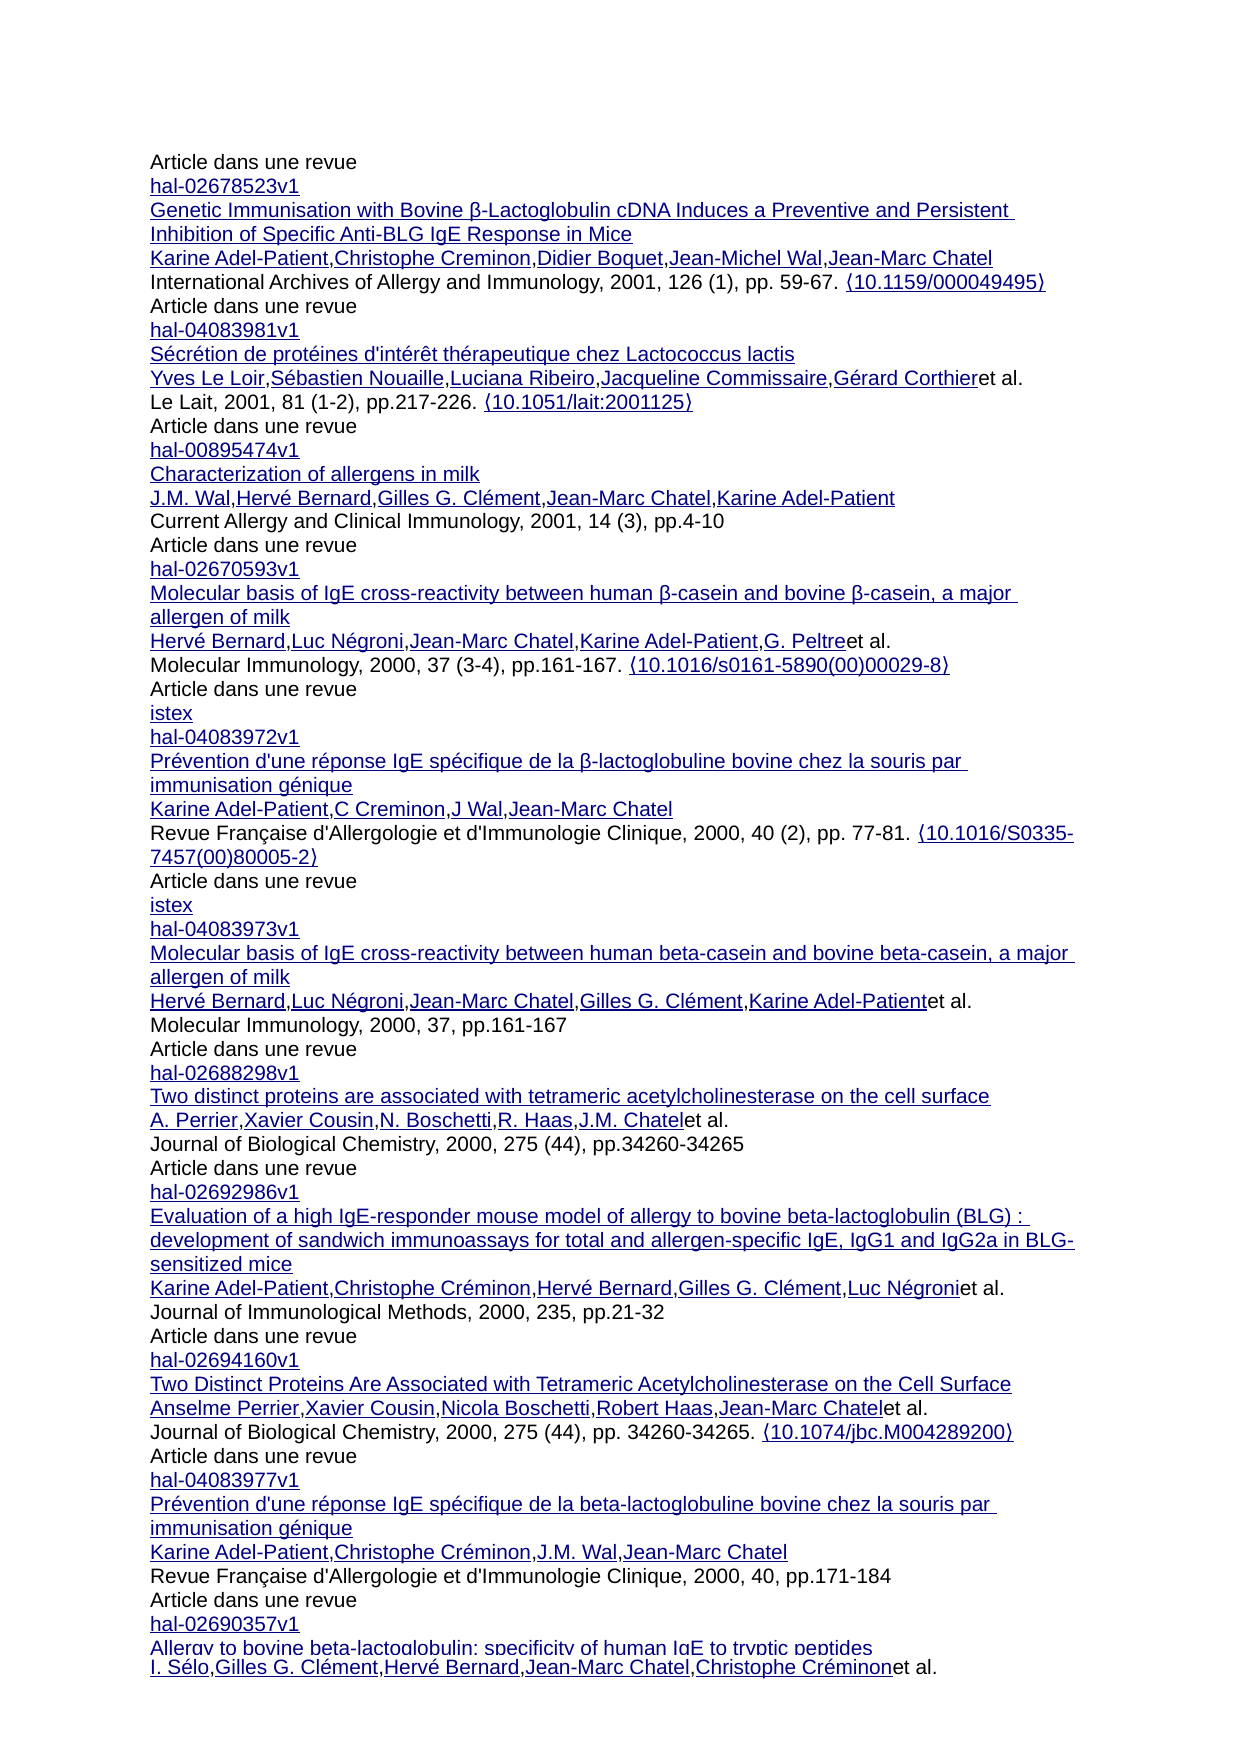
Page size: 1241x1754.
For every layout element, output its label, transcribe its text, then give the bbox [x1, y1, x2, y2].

table_cell Sécrétion de protéines d'intérêt thérapeutique chez Lactococcus lactis Yves Le Loir,Sébastien Nouaille,Luciana Ribeiro,Jacqueline Commissaire,Gérard Corthieret al. Le Lait, 2001, 81 (1-2), pp.217-226. ⟨10.1051/lait:2001125⟩ Article dans une revue hal-00895474v1 [150, 342, 1090, 461]
table_cell Characterization of allergens in milk J.M. Wal,Hervé Bernard,Gilles G. Clément,Jean-Marc Chatel,Karine Adel-Patient Current Allergy and Clinical Immunology, 2001, 14 (3), pp.4-10 Article dans une revue hal-02670593v1 [150, 461, 1090, 581]
table_cell Two distinct proteins are associated with tetrameric acetylcholinesterase on the cell surface A. Perrier,Xavier Cousin,N. Boschetti,R. Haas,J.M. Chatelet al. Journal of Biological Chemistry, 2000, 275 (44), pp.34260-34265 Article dans une revue hal-02692986v1 [150, 1084, 1090, 1204]
table_cell Molecular basis of IgE cross-reactivity between human β-casein and bovine β-casein, a major allergen of milk Hervé Bernard,Luc Négroni,Jean-Marc Chatel,Karine Adel-Patient,G. Peltreet al. Molecular Immunology, 2000, 37 (3-4), pp.161-167. ⟨10.1016/s0161-5890(00)00029-8⟩ Article dans une revue istex hal-04083972v1 [150, 581, 1090, 749]
table_cell Prévention d'une réponse IgE spécifique de la beta-lactoglobuline bovine chez la souris par immunisation génique Karine Adel-Patient,Christophe Créminon,J.M. Wal,Jean-Marc Chatel Revue Française d'Allergologie et d'Immunologie Clinique, 2000, 40, pp.171-184 Article dans une revue hal-02690357v1 [150, 1492, 1090, 1635]
table_cell Allergy to bovine beta-lactoglobulin: specificity of human IgE to tryptic peptides I. Sélo,Gilles G. Clément,Hervé Bernard,Jean-Marc Chatel,Christophe Créminonet al. [150, 1635, 1090, 1679]
table_cell Two Distinct Proteins Are Associated with Tetrameric Acetylcholinesterase on the Cell Surface Anselme Perrier,Xavier Cousin,Nicola Boschetti,Robert Haas,Jean-Marc Chatelet al. Journal of Biological Chemistry, 2000, 275 (44), pp. 34260-34265. ⟨10.1074/jbc.M004289200⟩ Article dans une revue hal-04083977v1 [150, 1372, 1090, 1492]
table_cell Molecular basis of IgE cross-reactivity between human beta-casein and bovine beta-casein, a major allergen of milk Hervé Bernard,Luc Négroni,Jean-Marc Chatel,Gilles G. Clément,Karine Adel-Patientet al. Molecular Immunology, 2000, 37, pp.161-167 Article dans une revue hal-02688298v1 [150, 941, 1090, 1084]
table_cell Evaluation of a high IgE-responder mouse model of allergy to bovine beta-lactoglobulin (BLG) : development of sandwich immunoassays for total and allergen-specific IgE, IgG1 and IgG2a in BLG-sensitized mice Karine Adel-Patient,Christophe Créminon,Hervé Bernard,Gilles G. Clément,Luc Négroniet al. Journal of Immunological Methods, 2000, 235, pp.21-32 Article dans une revue hal-02694160v1 [150, 1204, 1090, 1372]
table_cell Genetic Immunisation with Bovine β-Lactoglobulin cDNA Induces a Preventive and Persistent Inhibition of Specific Anti-BLG IgE Response in Mice Karine Adel-Patient,Christophe Creminon,Didier Boquet,Jean-Michel Wal,Jean-Marc Chatel International Archives of Allergy and Immunology, 2001, 126 (1), pp. 59-67. ⟨10.1159/000049495⟩ Article dans une revue hal-04083981v1 [150, 198, 1090, 342]
table_cell Article dans une revue hal-02678523v1 [150, 150, 1090, 198]
table_cell Prévention d'une réponse IgE spécifique de la β-lactoglobuline bovine chez la souris par immunisation génique Karine Adel-Patient,C Creminon,J Wal,Jean-Marc Chatel Revue Française d'Allergologie et d'Immunologie Clinique, 2000, 40 (2), pp. 77-81. ⟨10.1016/S0335-7457(00)80005-2⟩ Article dans une revue istex hal-04083973v1 [150, 749, 1090, 941]
